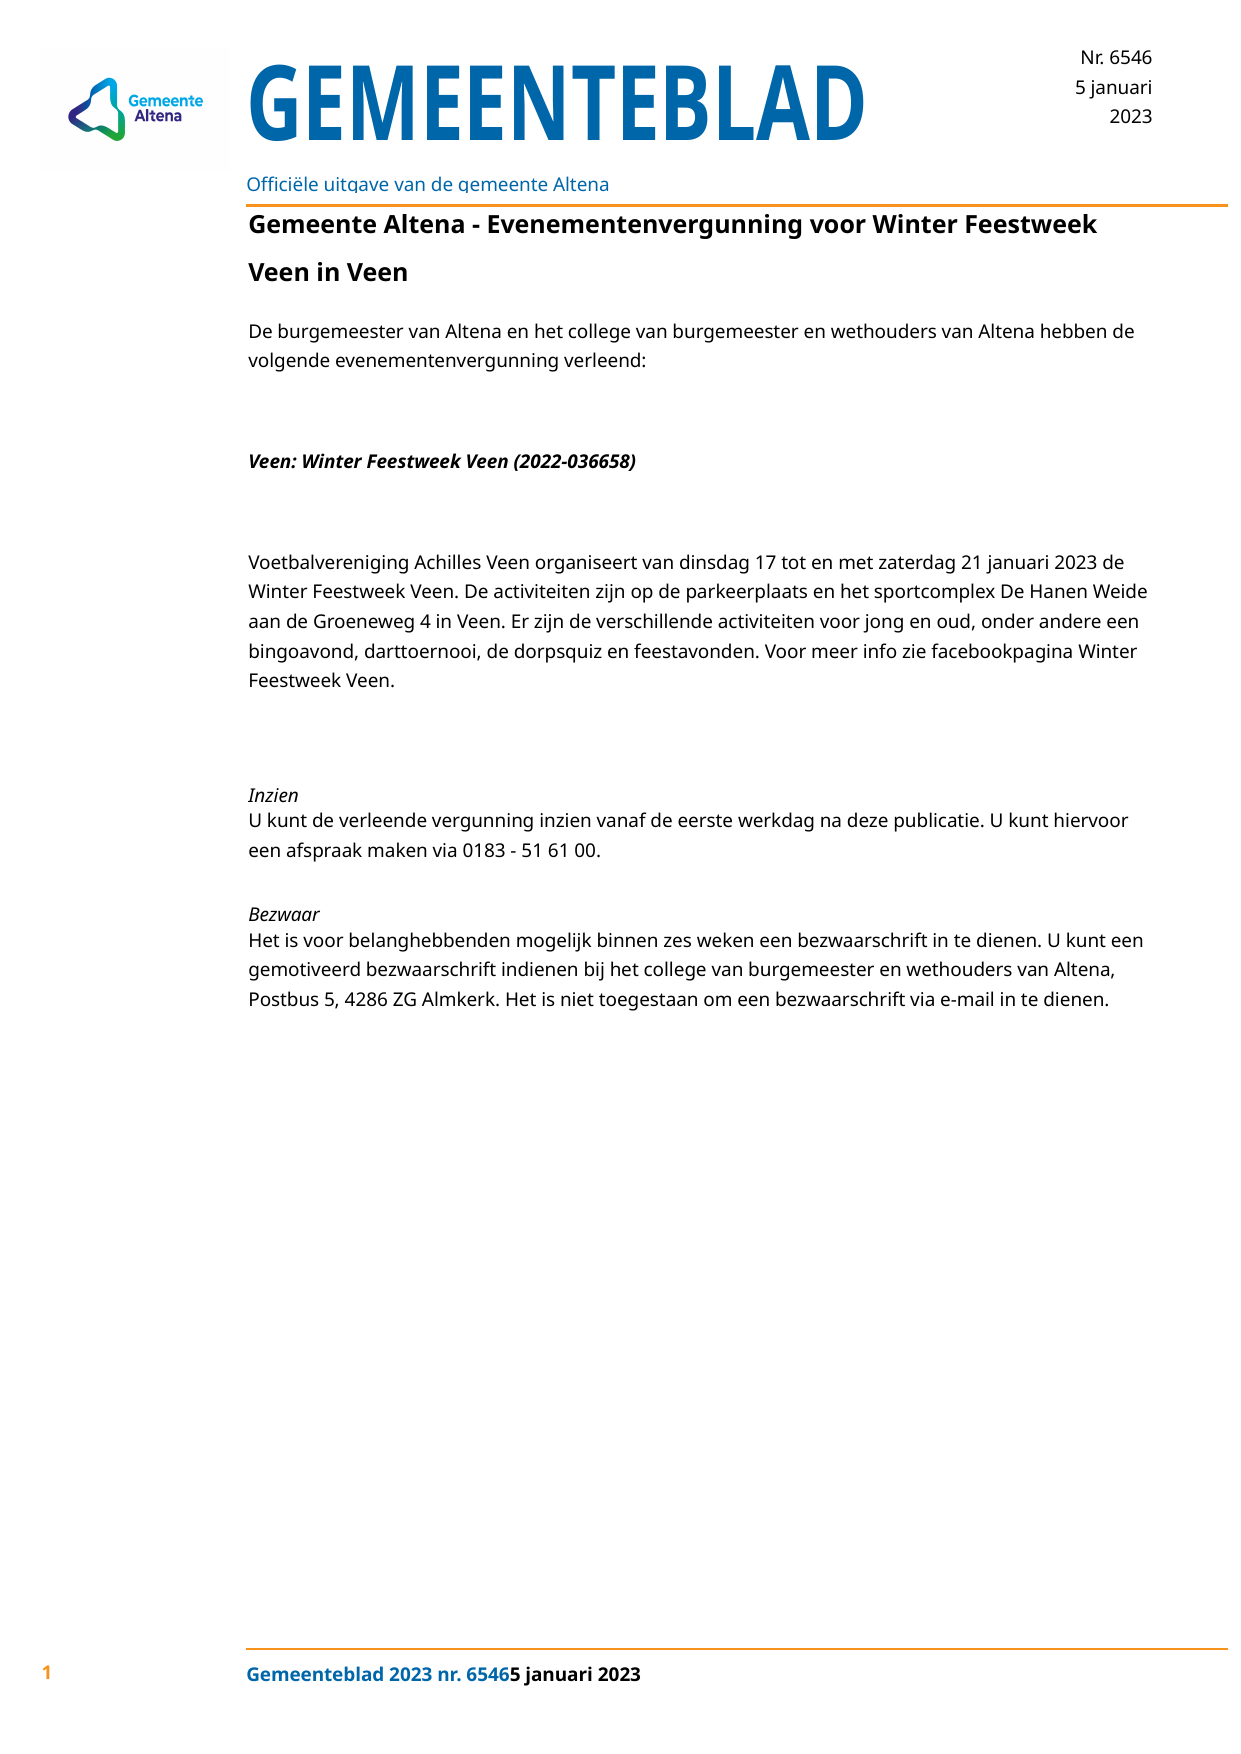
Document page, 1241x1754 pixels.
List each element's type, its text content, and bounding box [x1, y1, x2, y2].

text Veen: Winter Feestweek Veen (2022-036658) [248, 448, 1152, 474]
text Het is voor belanghebbenden mogelijk binnen zes weken een bezwaarschrift in te dienen. U kunt een gemotiveerd bezwaarschrift indienen bij het college van burgemeester en wethouders van Altena, Postbus 5, 4286 ZG Almkerk. Het is niet toegestaan om een bezwaarschrift via e-mail in te dienen. [248, 927, 1152, 1012]
picture [41, 47, 231, 172]
text Gemeente Altena - Evenementenvergunning voor Winter Feestweek Veen in Veen [248, 207, 1152, 288]
text De burgemeester van Altena en het college van burgemeester en wethouders van Altena hebben de volgende evenementenvergunning verleend: [248, 318, 1152, 373]
text Inzien [248, 782, 1152, 808]
text Bezwaar [248, 901, 1152, 927]
text U kunt de verleende vergunning inzien vanaf de eerste werkdag na deze publicatie. U kunt hiervoor een afspraak maken via 0183 - 51 61 00. [248, 808, 1152, 863]
text Voetbalvereniging Achilles Veen organiseert van dinsdag 17 tot en met zaterdag 21 januari 2023 de Winter Feestweek Veen. De activiteiten zijn op de parkeerplaats en het sportcomplex De Hanen Weide aan de Groeneweg 4 in Veen. Er zijn de verschillende activiteiten voor jong en oud, onder andere een bingoavond, darttoernooi, de dorpsquiz en feestavonden. Voor meer info zie facebookpagina Winter Feestweek Veen. [248, 549, 1152, 693]
